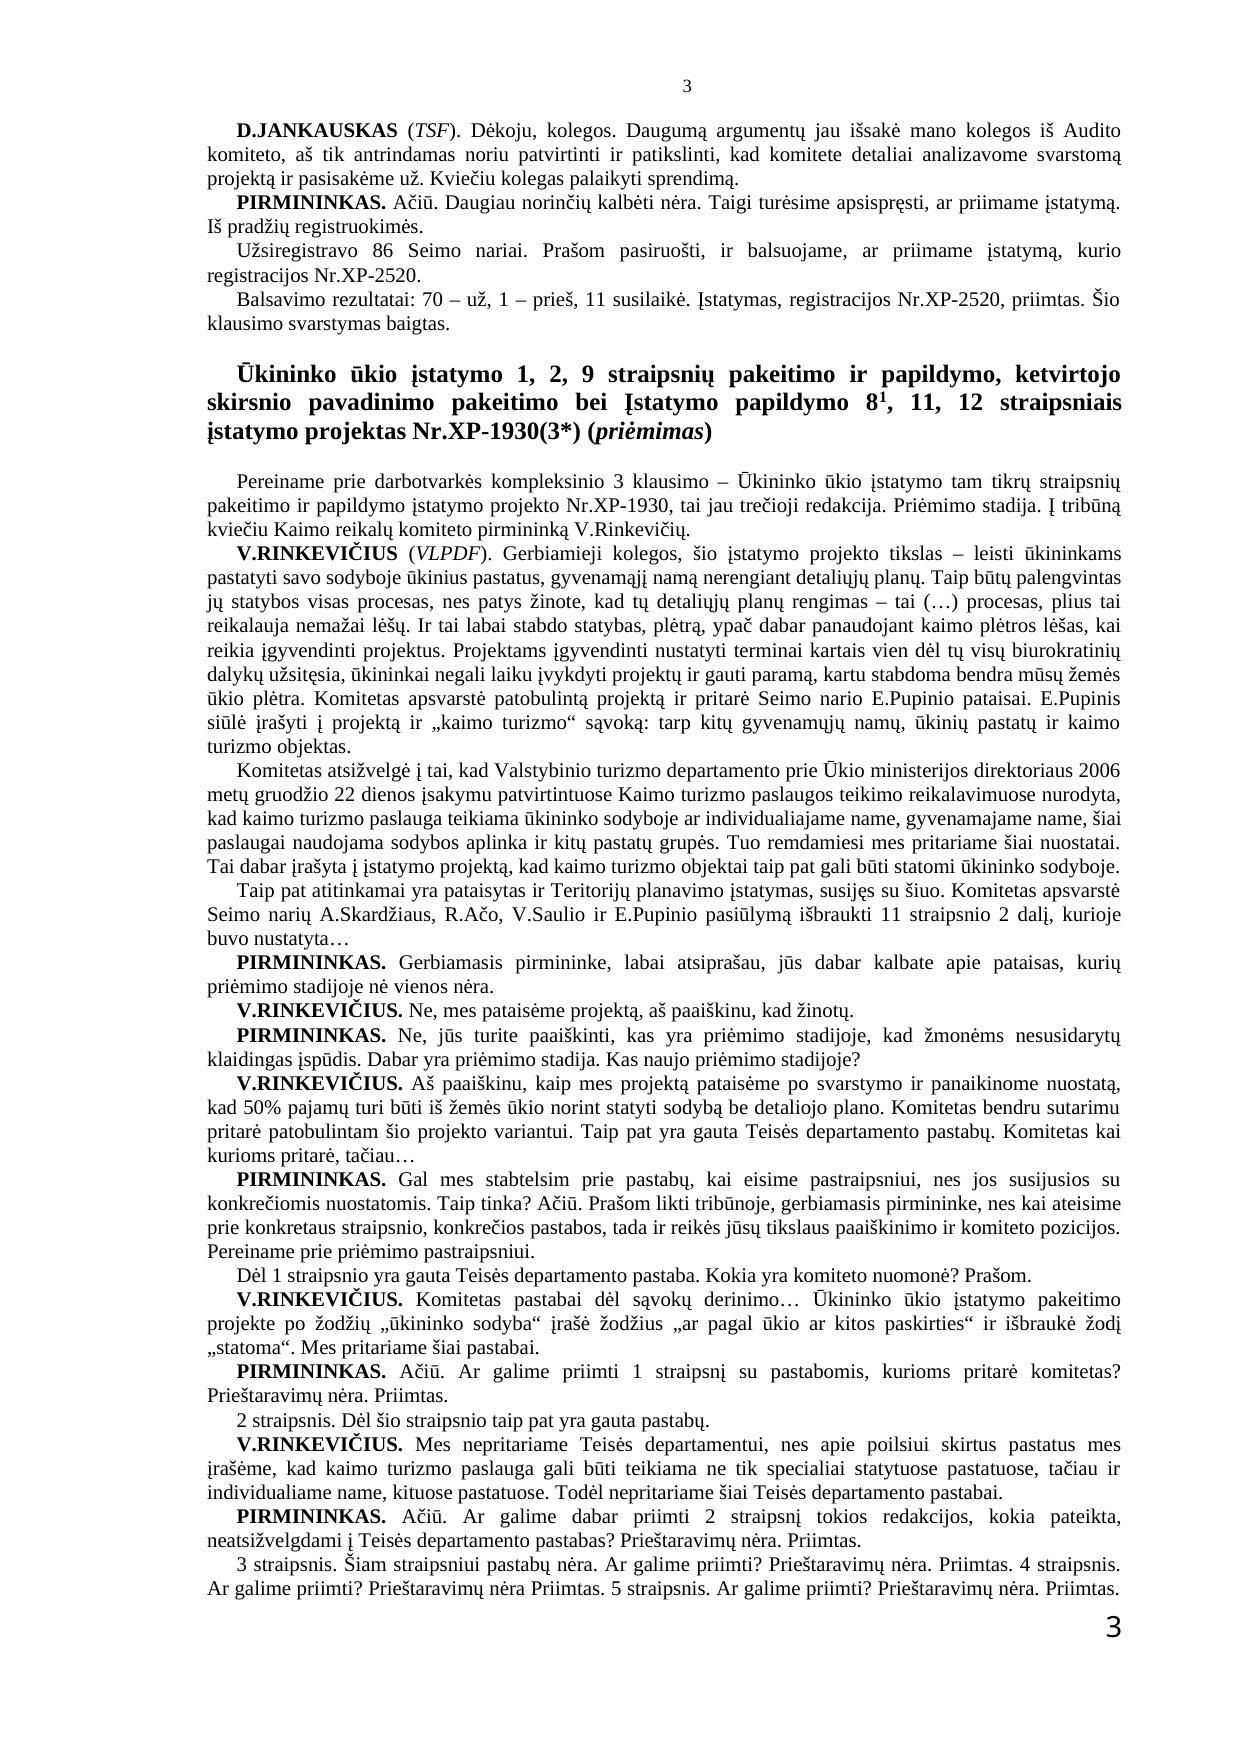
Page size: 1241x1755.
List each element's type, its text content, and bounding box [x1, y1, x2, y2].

text V.RINKEVIČIUS. Aš paaiškinu, kaip mes projektą pataisėme po svarstymo ir panaikinome nuostatą, kad 50% pajamų turi būti iš žemės ūkio norint statyti sodybą be detaliojo plano. Komitetas bendru sutarimu pritarė patobulintam šio projekto variantui. Taip pat yra gauta Teisės departamento pastabų. Komitetas kai kurioms pritarė, tačiau… [207, 1071, 1122, 1167]
text V.RINKEVIČIUS. Mes nepritariame Teisės departamentui, nes apie poilsiui skirtus pastatus mes įrašėme, kad kaimo turizmo paslauga gali būti teikiama ne tik specialiai statytuose pastatuose, tačiau ir individualiame name, kituose pastatuose. Todėl nepritariame šiai Teisės departamento pastabai. [207, 1432, 1122, 1504]
text Ūkininko ūkio įstatymo 1, 2, 9 straipsnių pakeitimo ir papildymo, ketvirtojo skirsnio pavadinimo pakeitimo bei Įstatymo papildymo 81, 11, 12 straipsniais įstatymo projektas Nr.XP-1930(3*) (priėmimas) [207, 359, 1122, 445]
text V.RINKEVIČIUS. Ne, mes pataisėme projektą, aš paaiškinu, kad žinotų. [207, 998, 1122, 1022]
text PIRMININKAS. Ačiū. Ar galime priimti 1 straipsnį su pastabomis, kurioms pritarė komitetas? Prieštaravimų nėra. Priimtas. [207, 1359, 1122, 1407]
text Taip pat atitinkamai yra pataisytas ir Teritorijų planavimo įstatymas, susijęs su šiuo. Komitetas apsvarstė Seimo narių A.Skardžiaus, R.Ačo, V.Saulio ir E.Pupinio pasiūlymą išbraukti 11 straipsnio 2 dalį, kurioje buvo nustatyta… [207, 878, 1122, 950]
text Komitetas atsižvelgė į tai, kad Valstybinio turizmo departamento prie Ūkio ministerijos direktoriaus 2006 metų gruodžio 22 dienos įsakymu patvirtintuose Kaimo turizmo paslaugos teikimo reikalavimuose nurodyta, kad kaimo turizmo paslauga teikiama ūkininko sodyboje ar individualiajame name, gyvenamajame name, šiai paslaugai naudojama sodybos aplinka ir kitų pastatų grupės. Tuo remdamiesi mes pritariame šiai nuostatai. Tai dabar įrašyta į įstatymo projektą, kad kaimo turizmo objektai taip pat gali būti statomi ūkininko sodyboje. [207, 758, 1122, 878]
text Pereiname prie darbotvarkės kompleksinio 3 klausimo – Ūkininko ūkio įstatymo tam tikrų straipsnių pakeitimo ir papildymo įstatymo projekto Nr.XP-1930, tai jau trečioji redakcija. Priėmimo stadija. Į tribūną kviečiu Kaimo reikalų komiteto pirmininką V.Rinkevičių. [207, 469, 1122, 541]
text PIRMININKAS. Ačiū. Ar galime dabar priimti 2 straipsnį tokios redakcijos, kokia pateikta, neatsižvelgdami į Teisės departamento pastabas? Prieštaravimų nėra. Priimtas. [207, 1504, 1122, 1552]
text V.RINKEVIČIUS (VLPDF). Gerbiamieji kolegos, šio įstatymo projekto tikslas – leisti ūkininkams pastatyti savo sodyboje ūkinius pastatus, gyvenamąjį namą nerengiant detaliųjų planų. Taip būtų palengvintas jų statybos visas procesas, nes patys žinote, kad tų detaliųjų planų rengimas – tai (…) procesas, plius tai reikalauja nemažai lėšų. Ir tai labai stabdo statybas, plėtrą, ypač dabar panaudojant kaimo plėtros lėšas, kai reikia įgyvendinti projektus. Projektams įgyvendinti nustatyti terminai kartais vien dėl tų visų biurokratinių dalykų užsitęsia, ūkininkai negali laiku įvykdyti projektų ir gauti paramą, kartu stabdoma bendra mūsų žemės ūkio plėtra. Komitetas apsvarstė patobulintą projektą ir pritarė Seimo nario E.Pupinio pataisai. E.Pupinis siūlė įrašyti į projektą ir „kaimo turizmo“ sąvoką: tarp kitų gyvenamųjų namų, ūkinių pastatų ir kaimo turizmo objektas. [207, 541, 1122, 758]
text 3 straipsnis. Šiam straipsniui pastabų nėra. Ar galime priimti? Prieštaravimų nėra. Priimtas. 4 straipsnis. Ar galime priimti? Prieštaravimų nėra Priimtas. 5 straipsnis. Ar galime priimti? Prieštaravimų nėra. Priimtas. [207, 1552, 1122, 1600]
text Balsavimo rezultatai: 70 – už, 1 – prieš, 11 susilaikė. Įstatymas, registracijos Nr.XP-2520, priimtas. Šio klausimo svarstymas baigtas. [207, 287, 1122, 335]
text PIRMININKAS. Ačiū. Daugiau norinčių kalbėti nėra. Taigi turėsime apsispręsti, ar priimame įstatymą. Iš pradžių registruokimės. [207, 190, 1122, 238]
text Užsiregistravo 86 Seimo nariai. Prašom pasiruošti, ir balsuojame, ar priimame įstatymą, kurio registracijos Nr.XP-2520. [207, 238, 1122, 287]
text PIRMININKAS. Ne, jūs turite paaiškinti, kas yra priėmimo stadijoje, kad žmonėms nesusidarytų klaidingas įspūdis. Dabar yra priėmimo stadija. Kas naujo priėmimo stadijoje? [207, 1022, 1122, 1071]
text V.RINKEVIČIUS. Komitetas pastabai dėl sąvokų derinimo… Ūkininko ūkio įstatymo pakeitimo projekte po žodžių „ūkininko sodyba“ įrašė žodžius „ar pagal ūkio ar kitos paskirties“ ir išbraukė žodį „statoma“. Mes pritariame šiai pastabai. [207, 1287, 1122, 1359]
text Dėl 1 straipsnio yra gauta Teisės departamento pastaba. Kokia yra komiteto nuomonė? Prašom. [207, 1263, 1122, 1287]
text PIRMININKAS. Gal mes stabtelsim prie pastabų, kai eisime pastraipsniui, nes jos susijusios su konkrečiomis nuostatomis. Taip tinka? Ačiū. Prašom likti tribūnoje, gerbiamasis pirmininke, nes kai ateisime prie konkretaus straipsnio, konkrečios pastabos, tada ir reikės jūsų tikslaus paaiškinimo ir komiteto pozicijos. Pereiname prie priėmimo pastraipsniui. [207, 1167, 1122, 1263]
text PIRMININKAS. Gerbiamasis pirmininke, labai atsiprašau, jūs dabar kalbate apie pataisas, kurių priėmimo stadijoje nė vienos nėra. [207, 950, 1122, 998]
text 2 straipsnis. Dėl šio straipsnio taip pat yra gauta pastabų. [207, 1407, 1122, 1432]
text D.JANKAUSKAS (TSF). Dėkoju, kolegos. Daugumą argumentų jau išsakė mano kolegos iš Audito komiteto, aš tik antrindamas noriu patvirtinti ir patikslinti, kad komitete detaliai analizavome svarstomą projektą ir pasisakėme už. Kviečiu kolegas palaikyti sprendimą. [207, 118, 1122, 190]
